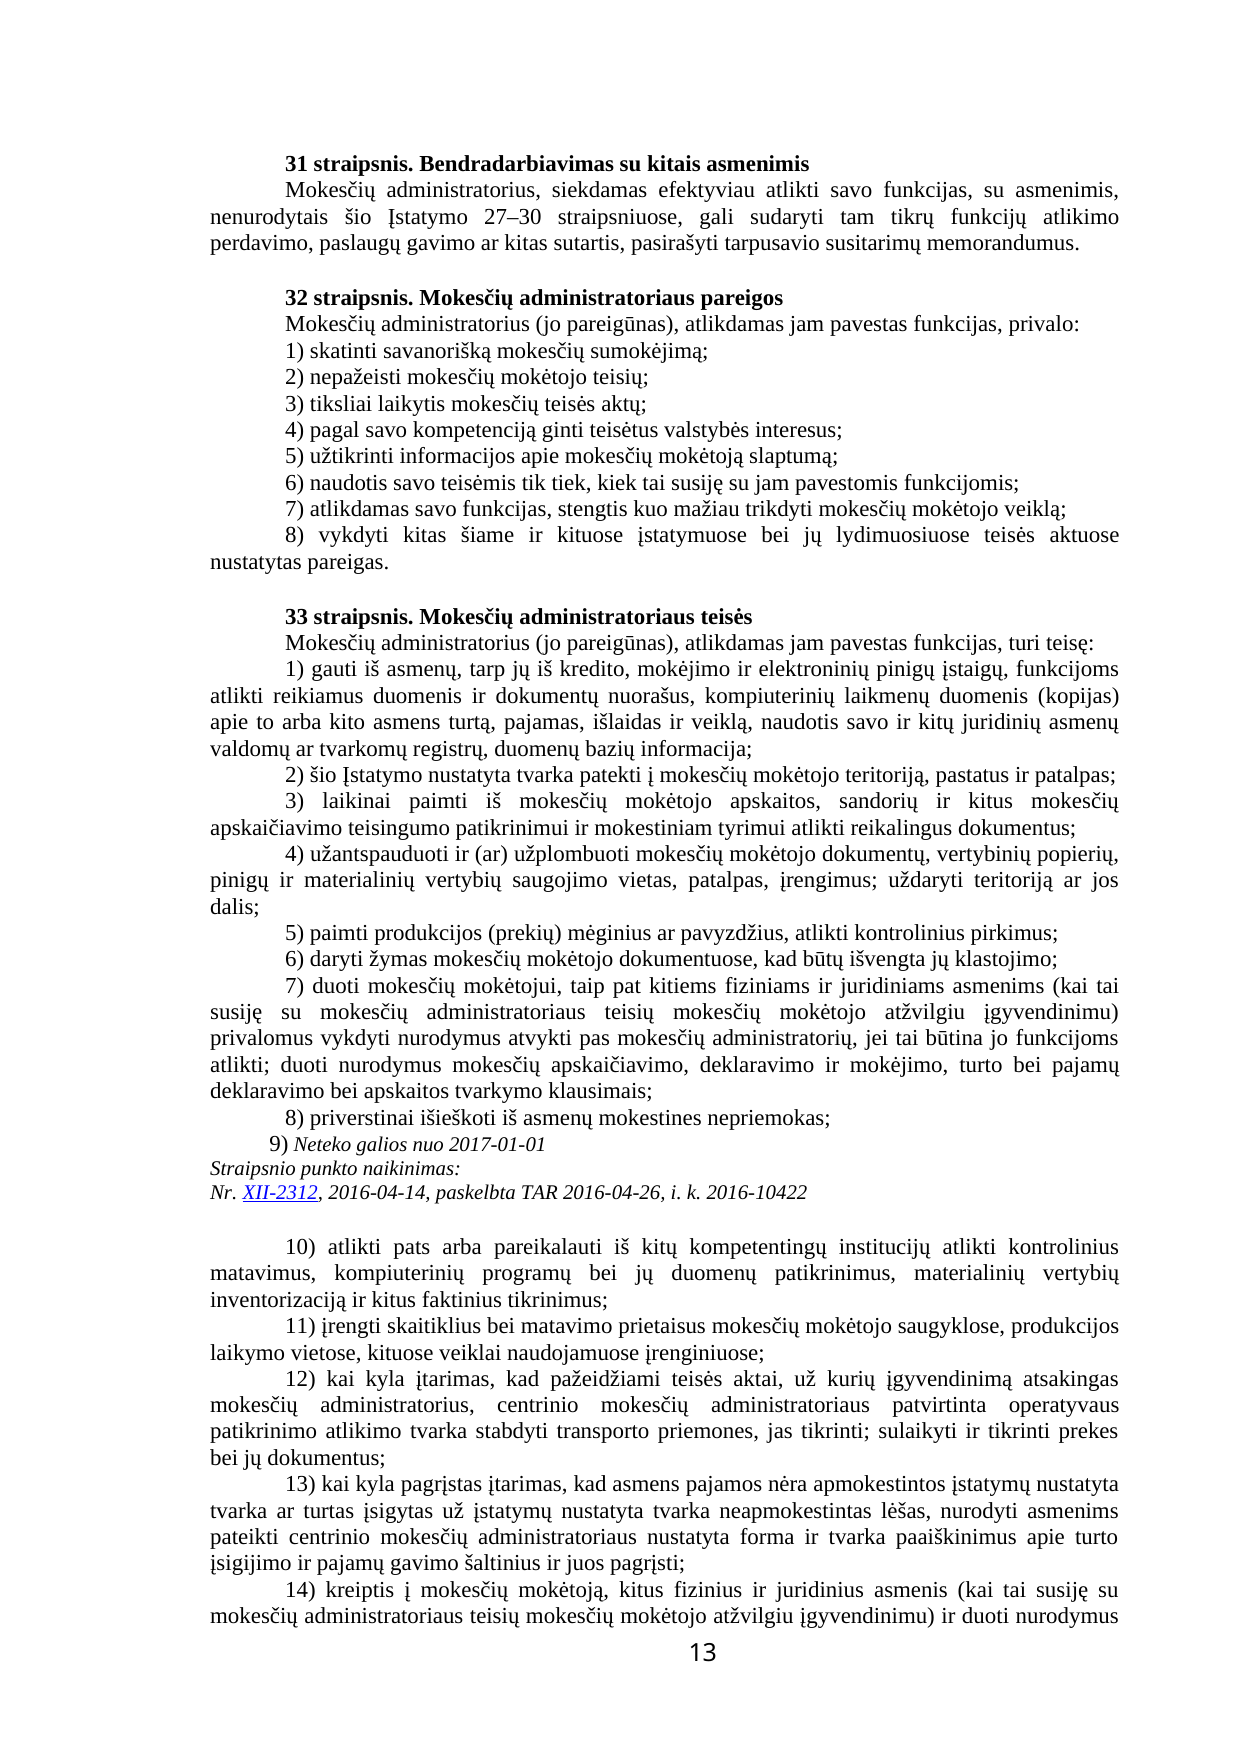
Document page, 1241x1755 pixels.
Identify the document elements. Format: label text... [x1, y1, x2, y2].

text 8) vykdyti kitas šiame ir kituose įstatymuose bei jų lydimuosiuose teisės aktuose nustatytas pareigas. [210, 521, 1120, 574]
text 6) daryti žymas mokesčių mokėtojo dokumentuose, kad būtų išvengta jų klastojimo; [210, 945, 1120, 972]
text Mokesčių administratorius (jo pareigūnas), atlikdamas jam pavestas funkcijas, privalo: [210, 311, 1120, 337]
text 3) tiksliai laikytis mokesčių teisės aktų; [210, 389, 1120, 416]
text 32 straipsnis. Mokesčių administratoriaus pareigos [210, 284, 1120, 311]
text 9) Neteko galios nuo 2017-01-01 [210, 1130, 1120, 1156]
text 1) skatinti savanorišką mokesčių sumokėjimą; [210, 337, 1120, 363]
text 12) kai kyla įtarimas, kad pažeidžiami teisės aktai, už kurių įgyvendinimą atsakingas mokesčių administratorius, centrinio mokesčių administratoriaus patvirtinta operatyvaus patikrinimo atlikimo tvarka stabdyti transporto priemones, jas tikrinti; sulaikyti ir tikrinti prekes bei jų dokumentus; [210, 1365, 1120, 1470]
text Mokesčių administratorius, siekdamas efektyviau atlikti savo funkcijas, su asmenimis, nenurodytais šio Įstatymo 27–30 straipsniuose, gali sudaryti tam tikrų funkcijų atlikimo perdavimo, paslaugų gavimo ar kitas sutartis, pasirašyti tarpusavio susitarimų memorandumus. [210, 176, 1120, 255]
text 2) nepažeisti mokesčių mokėtojo teisių; [210, 363, 1120, 389]
text 10) atlikti pats arba pareikalauti iš kitų kompetentingų institucijų atlikti kontrolinius matavimus, kompiuterinių programų bei jų duomenų patikrinimus, materialinių vertybių inventorizaciją ir kitus faktinius tikrinimus; [210, 1233, 1120, 1312]
text 1) gauti iš asmenų, tarp jų iš kredito, mokėjimo ir elektroninių pinigų įstaigų, funkcijoms atlikti reikiamus duomenis ir dokumentų nuorašus, kompiuterinių laikmenų duomenis (kopijas) apie to arba kito asmens turtą, pajamas, išlaidas ir veiklą, naudotis savo ir kitų juridinių asmenų valdomų ar tvarkomų registrų, duomenų bazių informacija; [210, 656, 1120, 761]
text 7) duoti mokesčių mokėtojui, taip pat kitiems fiziniams ir juridiniams asmenims (kai tai susiję su mokesčių administratoriaus teisių mokesčių mokėtojo atžvilgiu įgyvendinimu) privalomus vykdyti nurodymus atvykti pas mokesčių administratorių, jei tai būtina jo funkcijoms atlikti; duoti nurodymus mokesčių apskaičiavimo, deklaravimo ir mokėjimo, turto bei pajamų deklaravimo bei apskaitos tvarkymo klausimais; [210, 972, 1120, 1103]
text 13) kai kyla pagrįstas įtarimas, kad asmens pajamos nėra apmokestintos įstatymų nustatyta tvarka ar turtas įsigytas už įstatymų nustatyta tvarka neapmokestintas lėšas, nurodyti asmenims pateikti centrinio mokesčių administratoriaus nustatyta forma ir tvarka paaiškinimus apie turto įsigijimo ir pajamų gavimo šaltinius ir juos pagrįsti; [210, 1470, 1120, 1576]
text Nr. XII-2312, 2016-04-14, paskelbta TAR 2016-04-26, i. k. 2016-10422 [210, 1180, 1120, 1204]
text 7) atlikdamas savo funkcijas, stengtis kuo mažiau trikdyti mokesčių mokėtojo veiklą; [210, 495, 1120, 521]
text Straipsnio punkto naikinimas: [210, 1156, 1120, 1180]
text 4) pagal savo kompetenciją ginti teisėtus valstybės interesus; [210, 416, 1120, 442]
text 33 straipsnis. Mokesčių administratoriaus teisės [210, 603, 1120, 629]
text 14) kreiptis į mokesčių mokėtoją, kitus fizinius ir juridinius asmenis (kai tai susiję su mokesčių administratoriaus teisių mokesčių mokėtojo atžvilgiu įgyvendinimu) ir duoti nurodymus [210, 1576, 1120, 1628]
text Mokesčių administratorius (jo pareigūnas), atlikdamas jam pavestas funkcijas, turi teisę: [210, 629, 1120, 656]
text 5) paimti produkcijos (prekių) mėginius ar pavyzdžius, atlikti kontrolinius pirkimus; [210, 919, 1120, 945]
text 31 straipsnis. Bendradarbiavimas su kitais asmenimis [210, 150, 1120, 176]
text 5) užtikrinti informacijos apie mokesčių mokėtoją slaptumą; [210, 442, 1120, 469]
text 6) naudotis savo teisėmis tik tiek, kiek tai susiję su jam pavestomis funkcijomis; [210, 469, 1120, 495]
text 2) šio Įstatymo nustatyta tvarka patekti į mokesčių mokėtojo teritoriją, pastatus ir patalpas; [210, 761, 1120, 787]
text 4) užantspauduoti ir (ar) užplombuoti mokesčių mokėtojo dokumentų, vertybinių popierių, pinigų ir materialinių vertybių saugojimo vietas, patalpas, įrengimus; uždaryti teritoriją ar jos dalis; [210, 840, 1120, 919]
text 11) įrengti skaitiklius bei matavimo prietaisus mokesčių mokėtojo saugyklose, produkcijos laikymo vietose, kituose veiklai naudojamuose įrenginiuose; [210, 1312, 1120, 1365]
text 3) laikinai paimti iš mokesčių mokėtojo apskaitos, sandorių ir kitus mokesčių apskaičiavimo teisingumo patikrinimui ir mokestiniam tyrimui atlikti reikalingus dokumentus; [210, 787, 1120, 840]
text 8) priverstinai išieškoti iš asmenų mokestines nepriemokas; [210, 1103, 1120, 1130]
